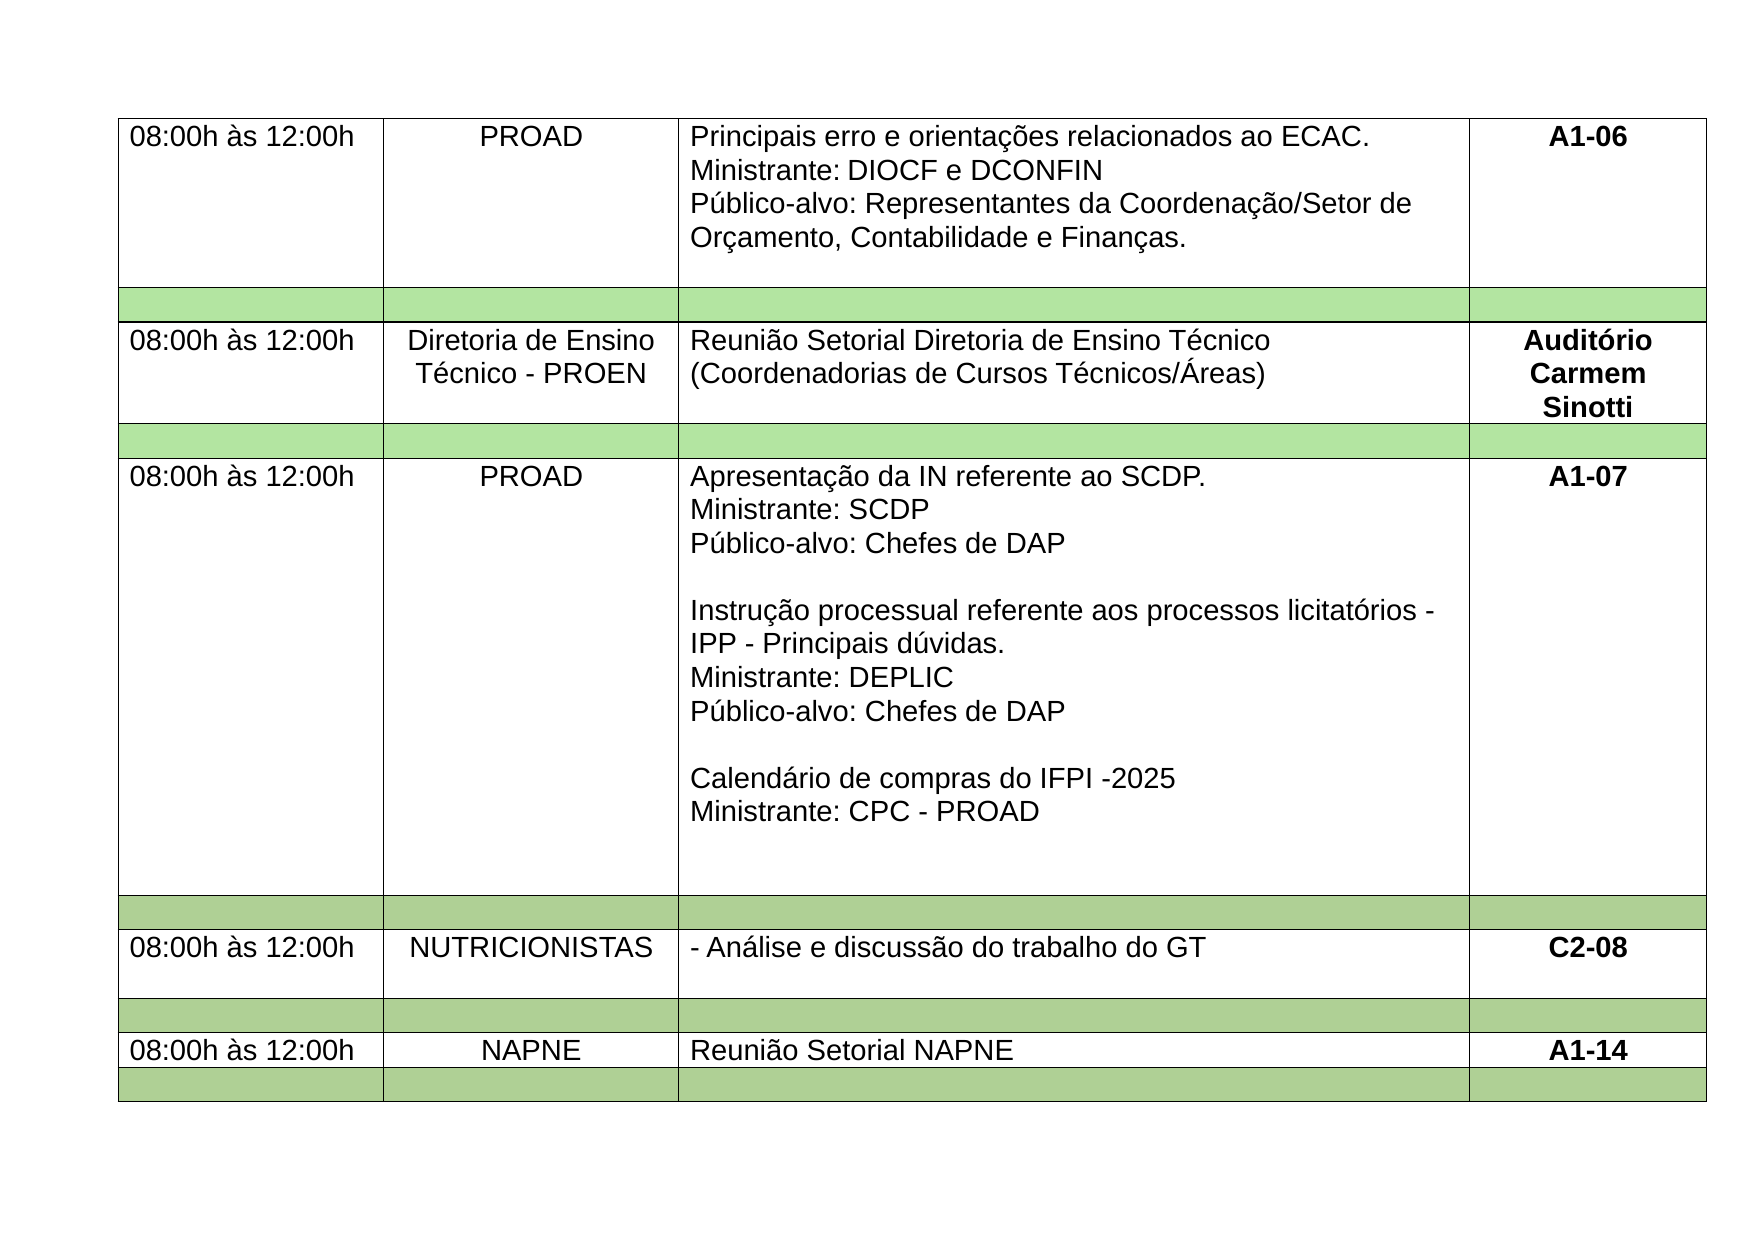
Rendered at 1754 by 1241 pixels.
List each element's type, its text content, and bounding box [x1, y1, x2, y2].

table_cell [679, 896, 1469, 929]
table_cell A1-06 [1470, 119, 1706, 287]
table_cell C2-08 [1470, 930, 1706, 997]
table_cell NUTRICIONISTAS [384, 930, 678, 997]
table_cell 08:00h às 12:00h [119, 1033, 383, 1067]
table_cell Diretoria de Ensino Técnico - PROEN [384, 323, 678, 423]
table_cell [119, 288, 383, 321]
table_cell [679, 1068, 1469, 1101]
table_cell [1470, 896, 1706, 929]
table_cell [384, 1068, 678, 1101]
table_cell 08:00h às 12:00h [119, 323, 383, 423]
table_cell [384, 999, 678, 1032]
table_cell [384, 424, 678, 458]
table_cell 08:00h às 12:00h [119, 930, 383, 997]
table_cell - Análise e discussão do trabalho do GT [679, 930, 1469, 997]
table_cell Reunião Setorial Diretoria de Ensino Técnico (Coordenadorias de Cursos Técnicos/Áreas) [679, 323, 1469, 423]
table_cell [119, 1068, 383, 1101]
table_cell [1470, 999, 1706, 1032]
table_cell PROAD [384, 119, 678, 287]
table_cell A1-14 [1470, 1033, 1706, 1067]
table_cell [679, 424, 1469, 458]
table_cell [119, 999, 383, 1032]
table_cell NAPNE [384, 1033, 678, 1067]
table_cell [119, 896, 383, 929]
table_cell Auditório Carmem Sinotti [1470, 323, 1706, 423]
table_cell [1470, 288, 1706, 321]
table_cell [119, 424, 383, 458]
table_cell [679, 999, 1469, 1032]
table_cell Principais erro e orientações relacionados ao ECAC. Ministrante: DIOCF e DCONFIN Público-alvo: Representantes da Coordenação/Setor de Orçamento, Contabilidade e Finanças. [679, 119, 1469, 287]
table_cell 08:00h às 12:00h [119, 459, 383, 895]
table_cell Apresentação da IN referente ao SCDP. Ministrante: SCDP Público-alvo: Chefes de DAP Instrução processual referente aos processos licitatórios - IPP - Principais dúvidas. Ministrante: DEPLIC Público-alvo: Chefes de DAP Calendário de compras do IFPI -2025 Ministrante: CPC - PROAD [679, 459, 1469, 895]
table_cell [679, 288, 1469, 321]
table_cell [384, 896, 678, 929]
table_cell [1470, 424, 1706, 458]
table_cell Reunião Setorial NAPNE [679, 1033, 1469, 1067]
table_cell [384, 288, 678, 321]
table_cell 08:00h às 12:00h [119, 119, 383, 287]
table_cell A1-07 [1470, 459, 1706, 895]
table_cell PROAD [384, 459, 678, 895]
table_cell [1470, 1068, 1706, 1101]
